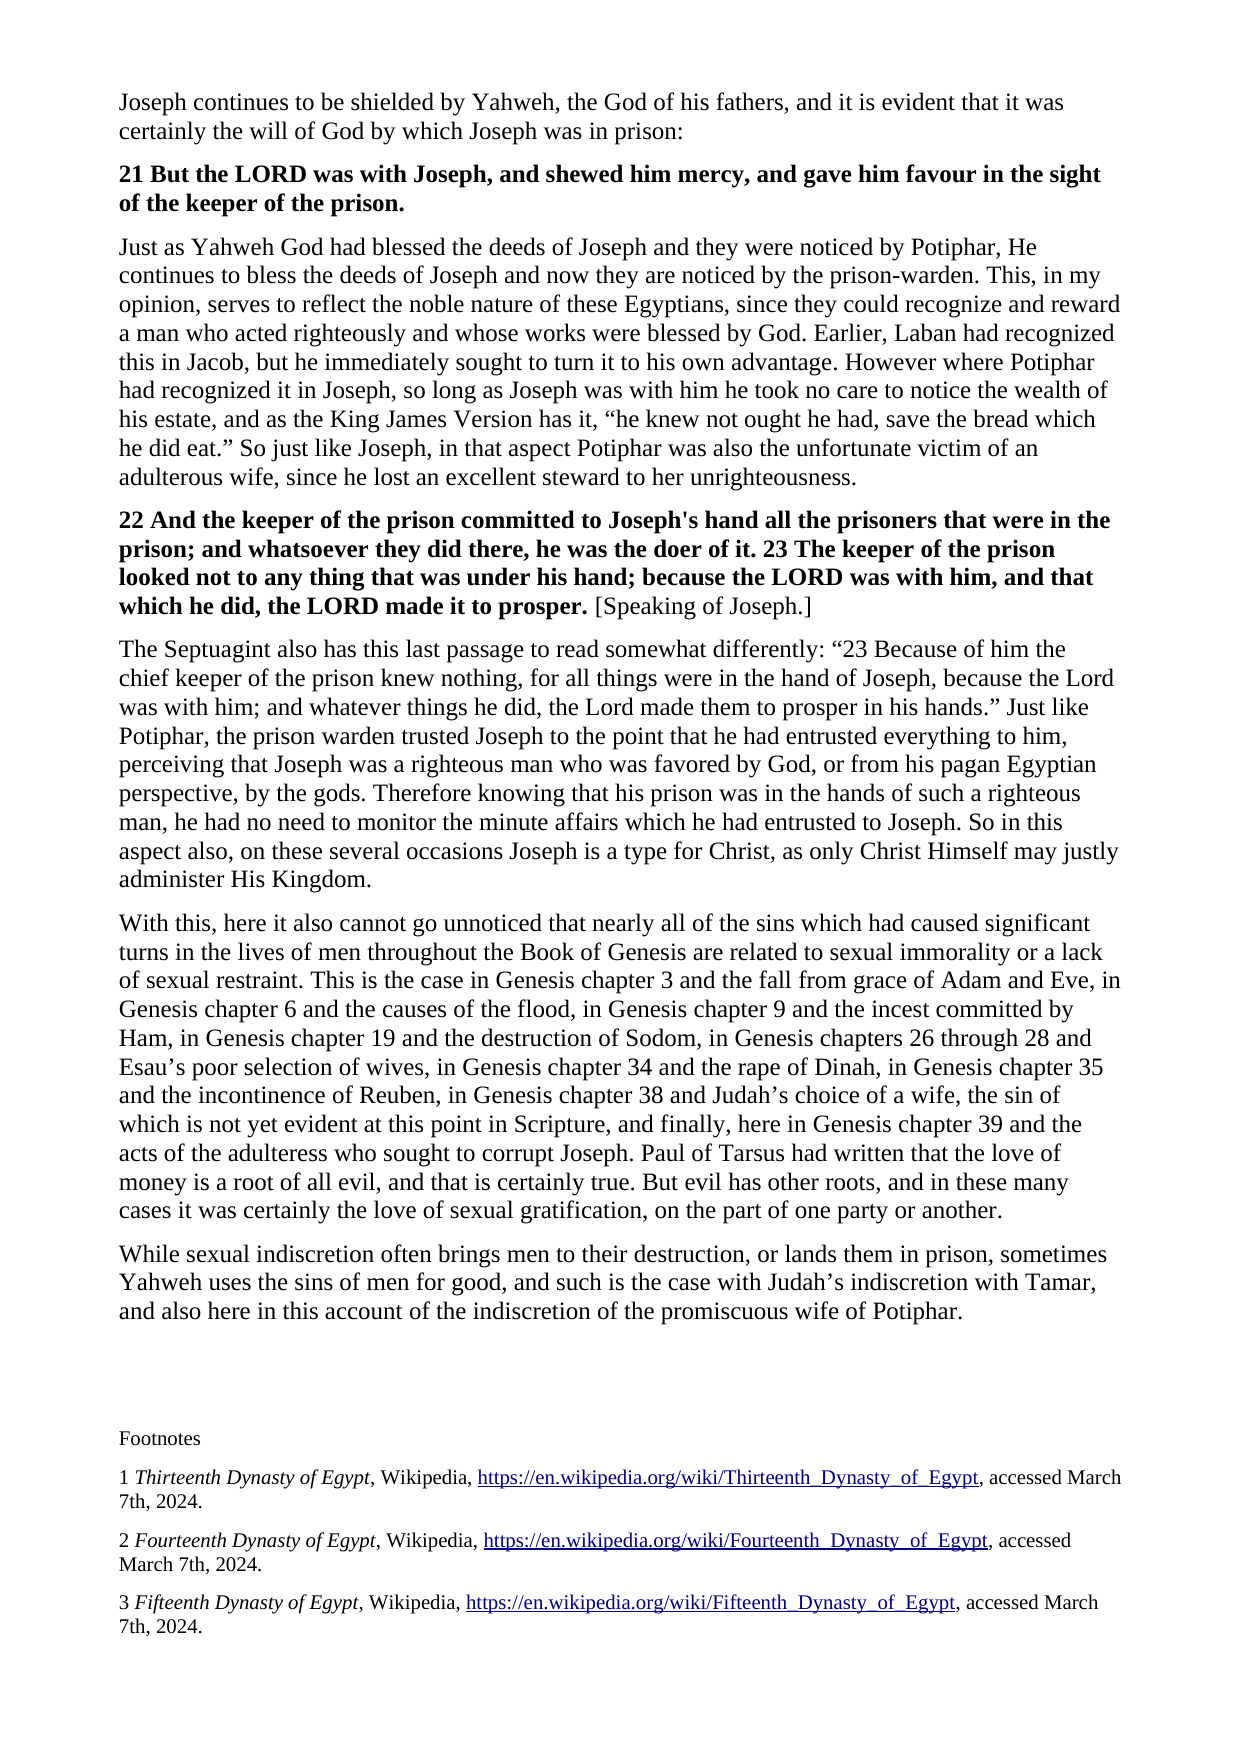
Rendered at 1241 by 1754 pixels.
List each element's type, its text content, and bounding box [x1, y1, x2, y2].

text 22 And the keeper of the prison committed to Joseph's hand all the prisoners that were in the prison; and whatsoever they did there, he was the doer of it. 23 The keeper of the prison looked not to any thing that was under his hand; because the LORD was with him, and that which he did, the LORD made it to prosper. [Speaking of Joseph.] [119, 505, 1121, 620]
text 1 Thirteenth Dynasty of Egypt, Wikipedia, https://en.wikipedia.org/wiki/Thirteenth_Dynasty_of_Egypt, accessed March 7th, 2024. [119, 1465, 1121, 1513]
text With this, here it also cannot go unnoticed that nearly all of the sins which had caused significant turns in the lives of men throughout the Book of Genesis are related to sexual immorality or a lack of sexual restraint. This is the case in Genesis chapter 3 and the fall from grace of Adam and Eve, in Genesis chapter 6 and the causes of the flood, in Genesis chapter 9 and the incest committed by Ham, in Genesis chapter 19 and the destruction of Sodom, in Genesis chapters 26 through 28 and Esau’s poor selection of wives, in Genesis chapter 34 and the rape of Dinah, in Genesis chapter 35 and the incontinence of Reuben, in Genesis chapter 38 and Judah’s choice of a wife, the sin of which is not yet evident at this point in Scripture, and finally, here in Genesis chapter 39 and the acts of the adulteress who sought to corrupt Joseph. Paul of Tarsus had written that the love of money is a root of all evil, and that is certainly true. But evil has other roots, and in these many cases it was certainly the love of sexual gratification, on the part of one party or another. [119, 908, 1121, 1224]
text While sexual indiscretion often brings men to their destruction, or lands them in prison, sometimes Yahweh uses the sins of men for good, and such is the case with Judah’s indiscretion with Tamar, and also here in this account of the indiscretion of the promiscuous wife of Potiphar. [119, 1239, 1121, 1325]
text Footnotes [119, 1426, 1121, 1450]
text Just as Yahweh God had blessed the deeds of Joseph and they were noticed by Potiphar, He continues to bless the deeds of Joseph and now they are noticed by the prison-warden. This, in my opinion, serves to reflect the noble nature of these Egyptians, since they could recognize and reward a man who acted righteously and whose works were blessed by God. Earlier, Laban had recognized this in Jacob, but he immediately sought to turn it to his own advantage. However where Potiphar had recognized it in Joseph, so long as Joseph was with him he took no care to notice the wealth of his estate, and as the King James Version has it, “he knew not ought he had, save the bread which he did eat.” So just like Joseph, in that aspect Potiphar was also the unfortunate victim of an adulterous wife, since he lost an excellent steward to her unrighteousness. [119, 232, 1121, 490]
text The Septuagint also has this last passage to read somewhat differently: “23 Because of him the chief keeper of the prison knew nothing, for all things were in the hand of Joseph, because the Lord was with him; and whatever things he did, the Lord made them to prosper in his hands.” Just like Potiphar, the prison warden trusted Joseph to the point that he had entrusted everything to him, perceiving that Joseph was a righteous man who was favored by God, or from his pagan Egyptian perspective, by the gods. Therefore knowing that his prison was in the hands of such a righteous man, he had no need to monitor the minute affairs which he had entrusted to Joseph. So in this aspect also, on these several occasions Joseph is a type for Christ, as only Christ Himself may justly administer His Kingdom. [119, 634, 1121, 893]
text 3 Fifteenth Dynasty of Egypt, Wikipedia, https://en.wikipedia.org/wiki/Fifteenth_Dynasty_of_Egypt, accessed March 7th, 2024. [119, 1590, 1121, 1638]
text 21 But the LORD was with Joseph, and shewed him mercy, and gave him favour in the sight of the keeper of the prison. [119, 159, 1121, 217]
text Joseph continues to be shielded by Yahweh, the God of his fathers, and it is evident that it was certainly the will of God by which Joseph was in prison: [119, 87, 1121, 145]
text 2 Fourteenth Dynasty of Egypt, Wikipedia, https://en.wikipedia.org/wiki/Fourteenth_Dynasty_of_Egypt, accessed March 7th, 2024. [119, 1528, 1121, 1576]
